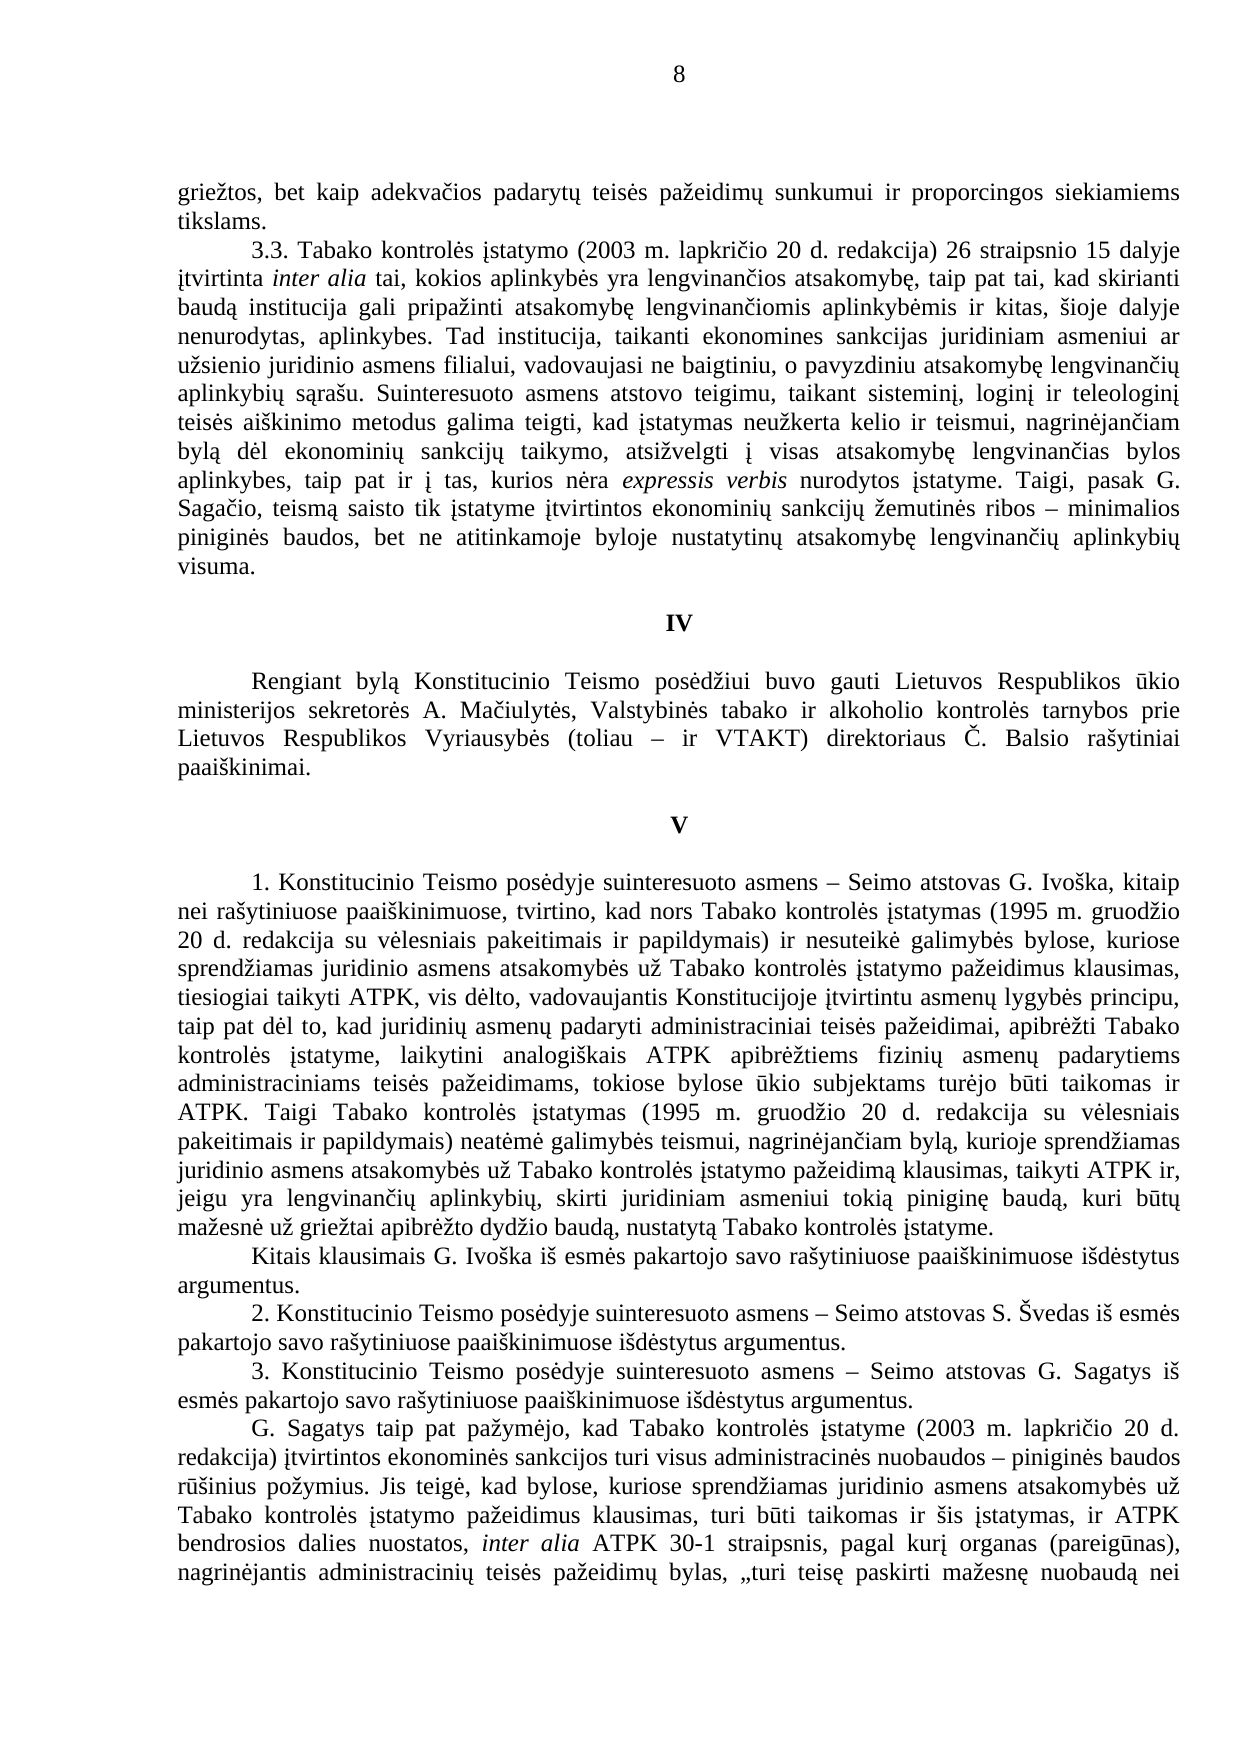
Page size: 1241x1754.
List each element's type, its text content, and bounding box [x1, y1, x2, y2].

text IV [177, 608, 1181, 637]
text griežtos, bet kaip adekvačios padarytų teisės pažeidimų sunkumui ir proporcingos siekiamiems tikslams. [177, 177, 1181, 235]
text 3. Konstitucinio Teismo posėdyje suinteresuoto asmens – Seimo atstovas G. Sagatys iš esmės pakartojo savo rašytiniuose paaiškinimuose išdėstytus argumentus. [177, 1356, 1181, 1413]
text G. Sagatys taip pat pažymėjo, kad Tabako kontrolės įstatyme (2003 m. lapkričio 20 d. redakcija) įtvirtintos ekonominės sankcijos turi visus administracinės nuobaudos – piniginės baudos rūšinius požymius. Jis teigė, kad bylose, kuriose sprendžiamas juridinio asmens atsakomybės už Tabako kontrolės įstatymo pažeidimus klausimas, turi būti taikomas ir šis įstatymas, ir ATPK bendrosios dalies nuostatos, inter alia ATPK 30-1 straipsnis, pagal kurį organas (pareigūnas), nagrinėjantis administracinių teisės pažeidimų bylas, „turi teisę paskirti mažesnę nuobaudą nei [177, 1413, 1181, 1586]
text Kitais klausimais G. Ivoška iš esmės pakartojo savo rašytiniuose paaiškinimuose išdėstytus argumentus. [177, 1241, 1181, 1298]
text V [177, 810, 1181, 838]
text Rengiant bylą Konstitucinio Teismo posėdžiui buvo gauti Lietuvos Respublikos ūkio ministerijos sekretorės A. Mačiulytės, Valstybinės tabako ir alkoholio kontrolės tarnybos prie Lietuvos Respublikos Vyriausybės (toliau – ir VTAKT) direktoriaus Č. Balsio rašytiniai paaiškinimai. [177, 666, 1181, 781]
text 2. Konstitucinio Teismo posėdyje suinteresuoto asmens – Seimo atstovas S. Švedas iš esmės pakartojo savo rašytiniuose paaiškinimuose išdėstytus argumentus. [177, 1298, 1181, 1356]
text 1. Konstitucinio Teismo posėdyje suinteresuoto asmens – Seimo atstovas G. Ivoška, kitaip nei rašytiniuose paaiškinimuose, tvirtino, kad nors Tabako kontrolės įstatymas (1995 m. gruodžio 20 d. redakcija su vėlesniais pakeitimais ir papildymais) ir nesuteikė galimybės bylose, kuriose sprendžiamas juridinio asmens atsakomybės už Tabako kontrolės įstatymo pažeidimus klausimas, tiesiogiai taikyti ATPK, vis dėlto, vadovaujantis Konstitucijoje įtvirtintu asmenų lygybės principu, taip pat dėl to, kad juridinių asmenų padaryti administraciniai teisės pažeidimai, apibrėžti Tabako kontrolės įstatyme, laikytini analogiškais ATPK apibrėžtiems fizinių asmenų padarytiems administraciniams teisės pažeidimams, tokiose bylose ūkio subjektams turėjo būti taikomas ir ATPK. Taigi Tabako kontrolės įstatymas (1995 m. gruodžio 20 d. redakcija su vėlesniais pakeitimais ir papildymais) neatėmė galimybės teismui, nagrinėjančiam bylą, kurioje sprendžiamas juridinio asmens atsakomybės už Tabako kontrolės įstatymo pažeidimą klausimas, taikyti ATPK ir, jeigu yra lengvinančių aplinkybių, skirti juridiniam asmeniui tokią piniginę baudą, kuri būtų mažesnė už griežtai apibrėžto dydžio baudą, nustatytą Tabako kontrolės įstatyme. [177, 867, 1181, 1241]
text 3.3. Tabako kontrolės įstatymo (2003 m. lapkričio 20 d. redakcija) 26 straipsnio 15 dalyje įtvirtinta inter alia tai, kokios aplinkybės yra lengvinančios atsakomybę, taip pat tai, kad skirianti baudą institucija gali pripažinti atsakomybę lengvinančiomis aplinkybėmis ir kitas, šioje dalyje nenurodytas, aplinkybes. Tad institucija, taikanti ekonomines sankcijas juridiniam asmeniui ar užsienio juridinio asmens filialui, vadovaujasi ne baigtiniu, o pavyzdiniu atsakomybę lengvinančių aplinkybių sąrašu. Suinteresuoto asmens atstovo teigimu, taikant sisteminį, loginį ir teleologinį teisės aiškinimo metodus galima teigti, kad įstatymas neužkerta kelio ir teismui, nagrinėjančiam bylą dėl ekonominių sankcijų taikymo, atsižvelgti į visas atsakomybę lengvinančias bylos aplinkybes, taip pat ir į tas, kurios nėra expressis verbis nurodytos įstatyme. Taigi, pasak G. Sagačio, teismą saisto tik įstatyme įtvirtintos ekonominių sankcijų žemutinės ribos – minimalios piniginės baudos, bet ne atitinkamoje byloje nustatytinų atsakomybę lengvinančių aplinkybių visuma. [177, 235, 1181, 580]
